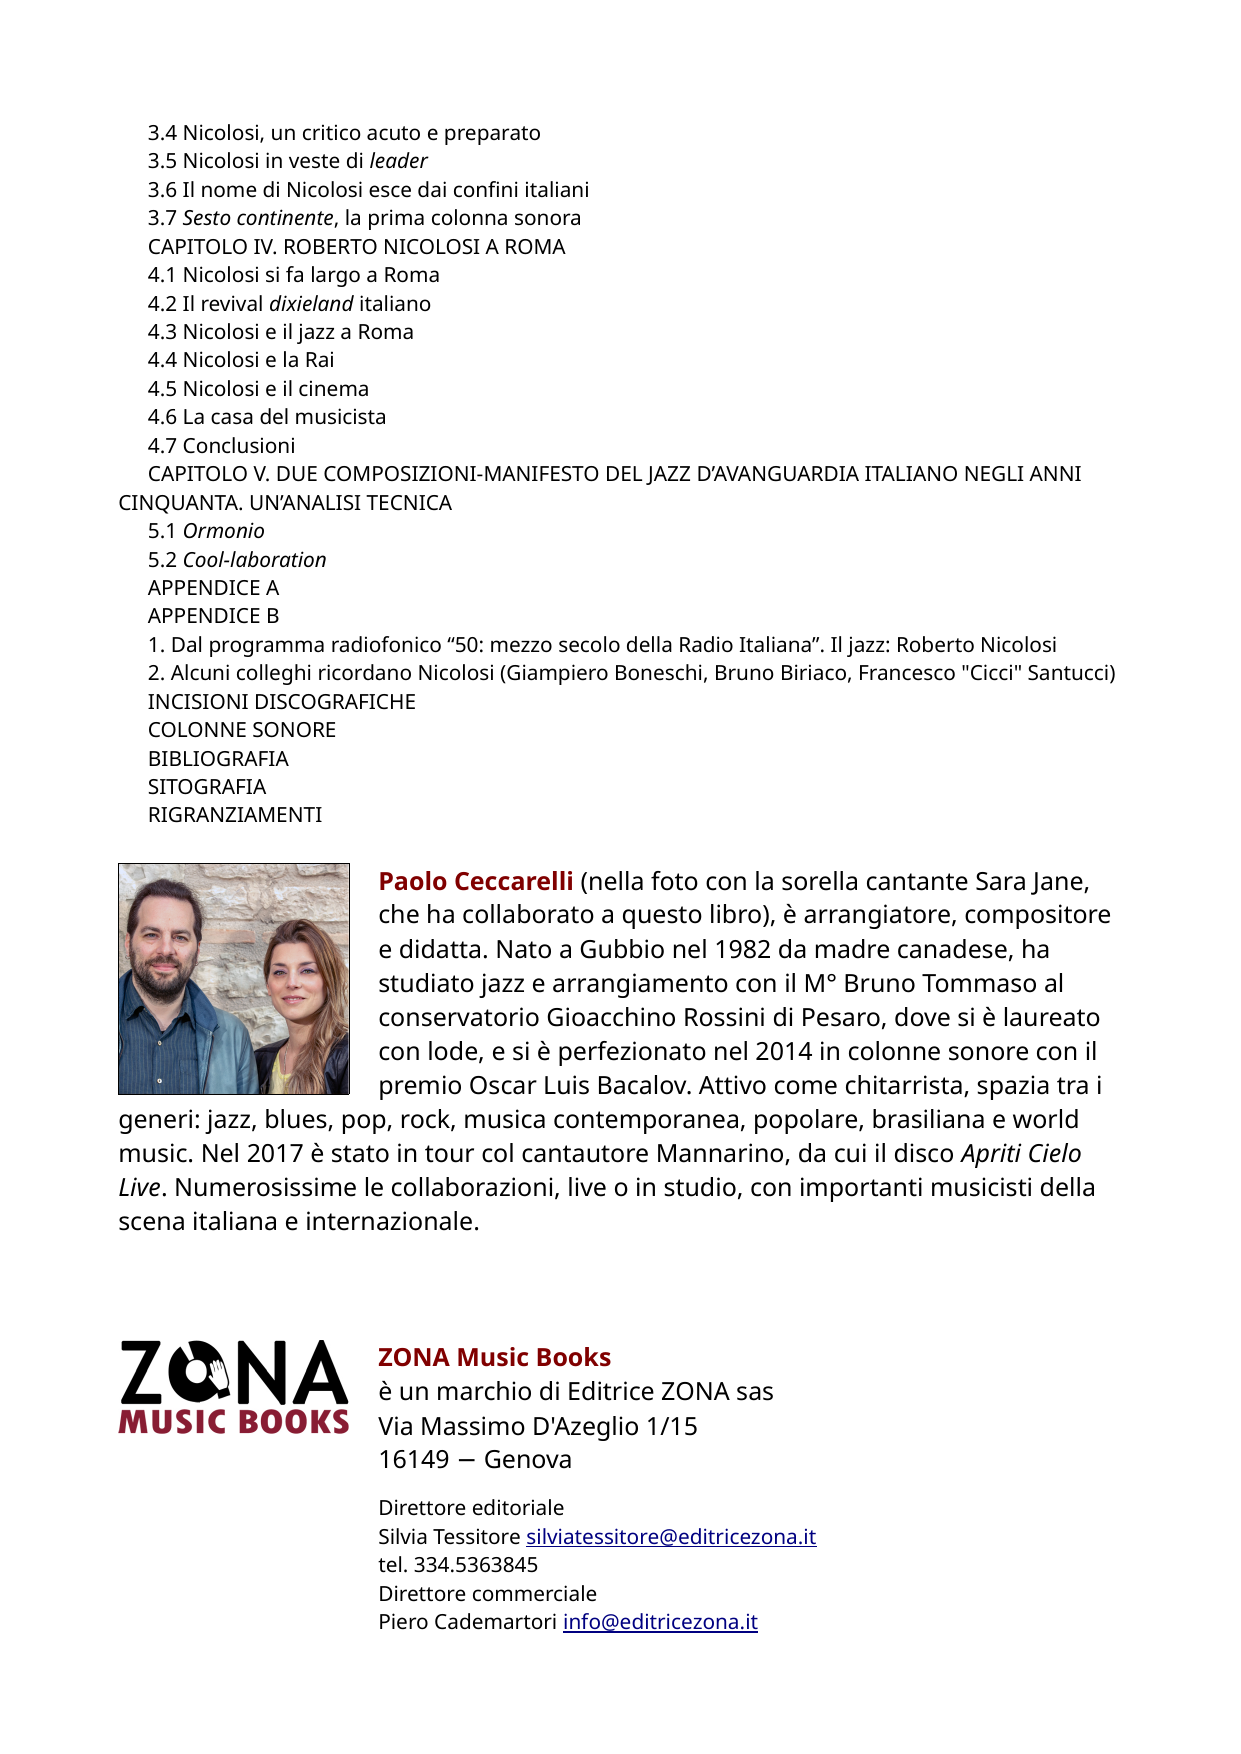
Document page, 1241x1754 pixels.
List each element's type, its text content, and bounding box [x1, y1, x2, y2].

text 3.6 Il nome di Nicolosi esce dai confini italiani [118, 175, 1122, 203]
text 3.7 Sesto continente, la prima colonna sonora [118, 203, 1122, 232]
text 4.1 Nicolosi si fa largo a Roma [118, 260, 1122, 289]
text RIGRANZIAMENTI [118, 801, 1122, 829]
picture [118, 1340, 349, 1434]
text 3.5 Nicolosi in veste di leader [118, 147, 1122, 175]
picture [119, 864, 349, 1094]
text 4.7 Conclusioni [118, 431, 1122, 459]
text 4.3 Nicolosi e il jazz a Roma [118, 317, 1122, 346]
text INCISIONI DISCOGRAFICHE [118, 687, 1122, 715]
text 4.2 Il revival dixieland italiano [118, 289, 1122, 317]
text tel. 334.5363845 Direttore commerciale Piero Cademartori info@editricezona.it [118, 1550, 1122, 1636]
text ZONA Music Books [349, 1340, 1122, 1374]
text 1. Dal programma radiofonico “50: mezzo secolo della Radio Italiana”. Il jazz: Roberto Nicolosi [118, 630, 1122, 658]
text Silvia Tessitore silviatessitore@editricezona.it [118, 1522, 1122, 1550]
text APPENDICE B [118, 602, 1122, 630]
text 2. Alcuni colleghi ricordano Nicolosi (Giampiero Boneschi, Bruno Biriaco, Francesco "Cicci" Santucci) [118, 658, 1122, 687]
text 4.5 Nicolosi e il cinema [118, 374, 1122, 402]
text Paolo Ceccarelli (nella foto con la sorella cantante Sara Jane, che ha collaborato a questo libro), è arrangiatore, compositore e didatta. Nato a Gubbio nel 1982 da madre canadese, ha studiato jazz e arrangiamento con il M° Bruno Tommaso al conservatorio Gioacchino Rossini di Pesaro, dove si è laureato con lode, e si è perfezionato nel 2014 in colonne sonore con il premio Oscar Luis Bacalov. Attivo come chitarrista, spazia tra i generi: jazz, blues, pop, rock, musica contemporanea, popolare, brasiliana e world music. Nel 2017 è stato in tour col cantautore Mannarino, da cui il disco Apriti Cielo Live. Numerosissime le collaborazioni, live o in studio, con importanti musicisti della scena italiana e internazionale. [118, 863, 1122, 1238]
text è un marchio di Editrice ZONA sas [349, 1374, 1122, 1408]
text 16149 − Genova [118, 1442, 1122, 1476]
text SITOGRAFIA [118, 772, 1122, 801]
text Via Massimo D'Azeglio 1/15 [118, 1408, 1122, 1442]
text Direttore editoriale [118, 1493, 1122, 1522]
text 5.1 Ormonio [118, 516, 1122, 545]
text APPENDICE A [118, 573, 1122, 602]
text 4.4 Nicolosi e la Rai [118, 346, 1122, 374]
text 4.6 La casa del musicista [118, 402, 1122, 431]
text 5.2 Cool-laboration [118, 545, 1122, 573]
text BIBLIOGRAFIA [118, 744, 1122, 772]
text CAPITOLO V. DUE COMPOSIZIONI-MANIFESTO DEL JAZZ D’AVANGUARDIA ITALIANO NEGLI ANNI CINQUANTA. UN’ANALISI TECNICA [118, 459, 1122, 516]
text 3.4 Nicolosi, un critico acuto e preparato [118, 118, 1122, 147]
text CAPITOLO IV. ROBERTO NICOLOSI A ROMA [118, 232, 1122, 260]
text COLONNE SONORE [118, 715, 1122, 744]
